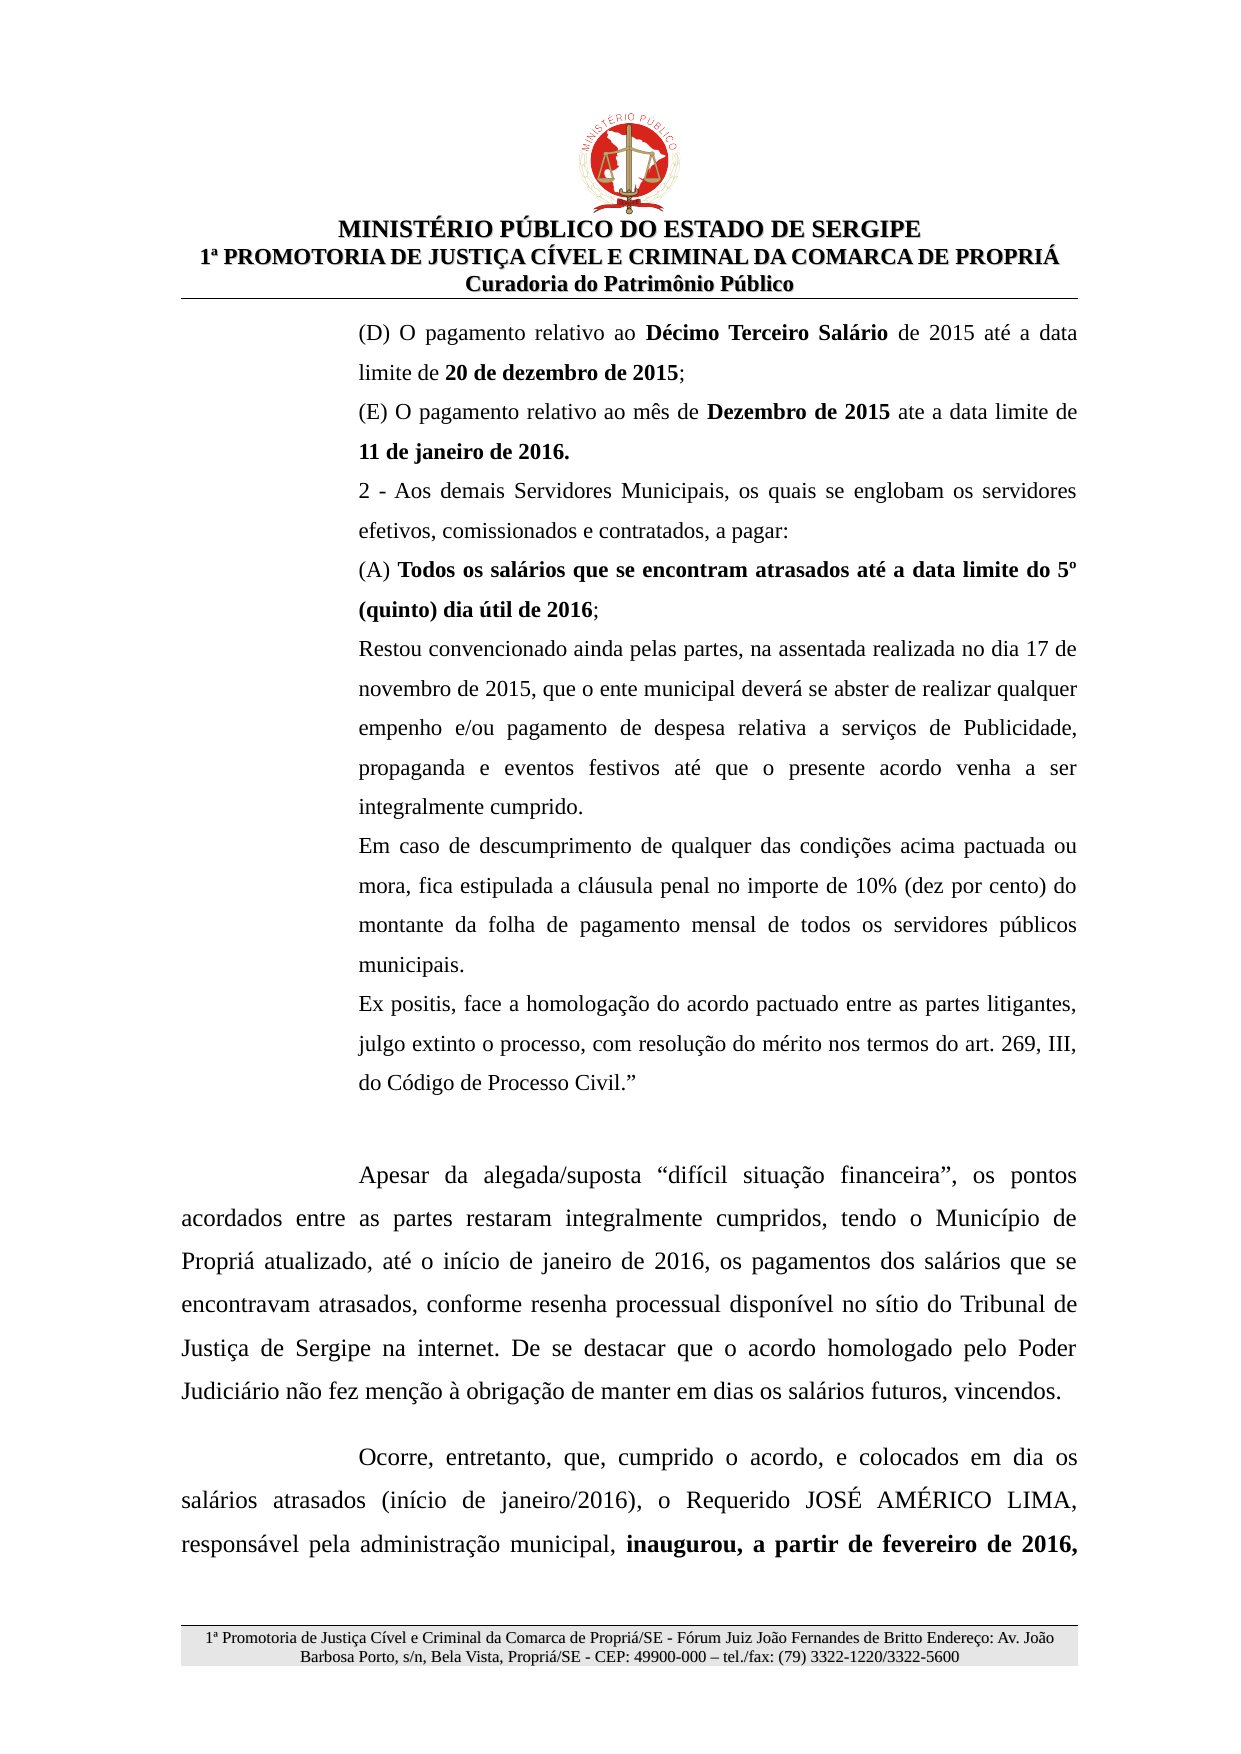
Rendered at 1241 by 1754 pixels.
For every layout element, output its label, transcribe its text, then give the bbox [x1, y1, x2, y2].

text Ex positis, face a homologação do acordo pactuado entre as partes litigantes, julgo extinto o processo, com resolução do mérito nos termos do art. 269, III, do Código de Processo Civil.” [358, 991, 1078, 1096]
text Apesar da alegada/suposta “difícil situação financeira”, os pontos acordados entre as partes restaram integralmente cumpridos, tendo o Município de Propriá atualizado, até o início de janeiro de 2016, os pagamentos dos salários que se encontravam atrasados, conforme resenha processual disponível no sítio do Tribunal de Justiça de Sergipe na internet. De se destacar que o acordo homologado pelo Poder Judiciário não fez menção à obrigação de manter em dias os salários futuros, vincendos. [181, 1160, 1078, 1404]
text Ocorre, entretanto, que, cumprido o acordo, e colocados em dia os salários atrasados (início de janeiro/2016), o Requerido JOSÉ AMÉRICO LIMA, responsável pela administração municipal, inaugurou, a partir de fevereiro de 2016, [181, 1442, 1078, 1557]
text Restou convencionado ainda pelas partes, na assentada realizada no dia 17 de novembro de 2015, que o ente municipal deverá se abster de realizar qualquer empenho e/ou pagamento de despesa relativa a serviços de Publicidade, propaganda e eventos festivos até que o presente acordo venha a ser integralmente cumprido. [358, 635, 1078, 819]
text 2 - Aos demais Servidores Municipais, os quais se englobam os servidores efetivos, comissionados e contratados, a pagar: [358, 477, 1078, 543]
text (A) Todos os salários que se encontram atrasados até a data limite do 5º (quinto) dia útil de 2016; [358, 556, 1078, 622]
text (D) O pagamento relativo ao Décimo Terceiro Salário de 2015 até a data limite de 20 de dezembro de 2015; [358, 319, 1078, 385]
text Em caso de descumprimento de qualquer das condições acima pactuada ou mora, fica estipulada a cláusula penal no importe de 10% (dez por cento) do montante da folha de pagamento mensal de todos os servidores públicos municipais. [358, 833, 1078, 977]
text (E) O pagamento relativo ao mês de Dezembro de 2015 ate a data limite de 11 de janeiro de 2016. [358, 398, 1078, 464]
